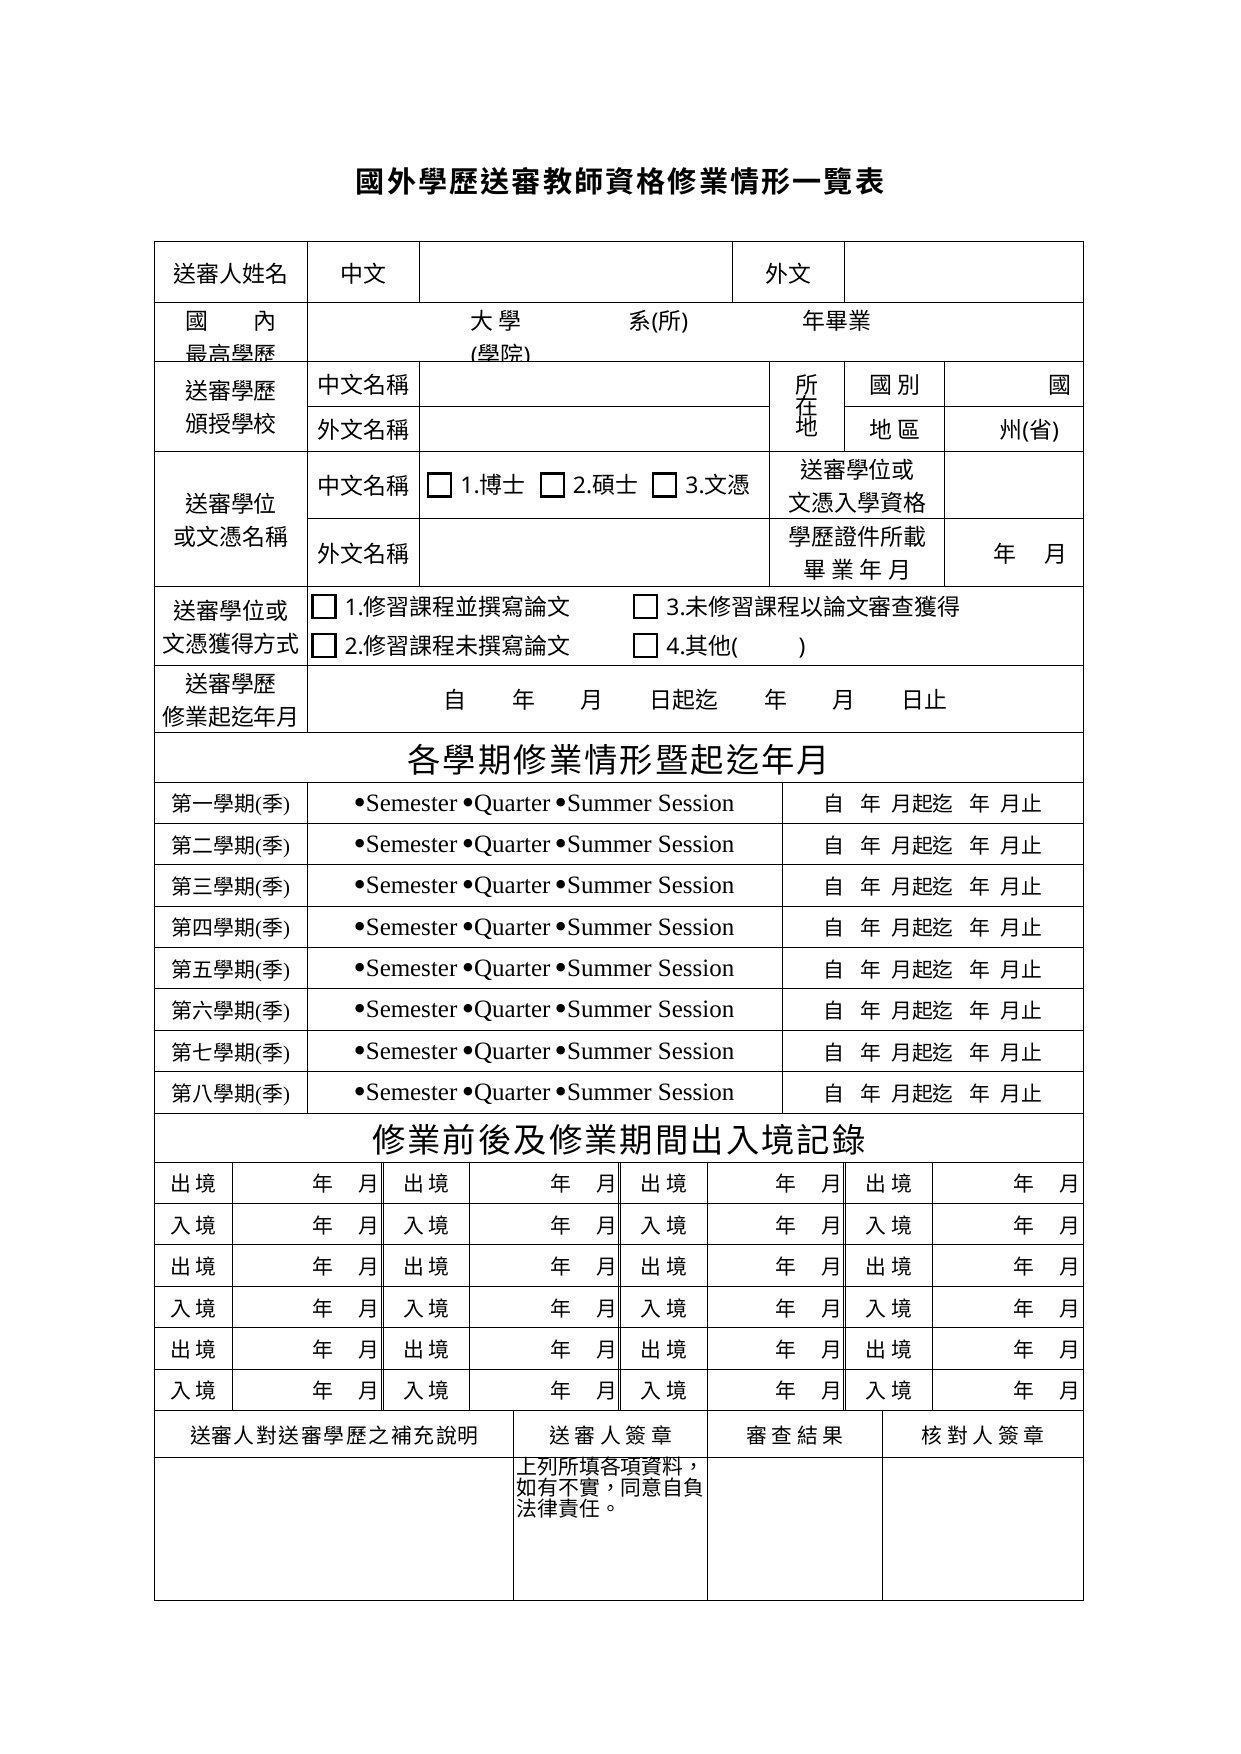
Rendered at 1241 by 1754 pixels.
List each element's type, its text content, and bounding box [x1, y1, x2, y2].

table_cell 自 年 月起迄 年 月止 [783, 907, 1083, 947]
table_cell 入 境 [384, 1370, 469, 1410]
table_cell 年 月 [708, 1328, 843, 1368]
table_cell [420, 407, 769, 451]
table_cell 自 年 月起迄 年 月止 [783, 783, 1083, 823]
table_cell Semester Quarter Summer Session [308, 783, 782, 823]
table_cell [420, 519, 769, 586]
table_cell 外文名稱 [308, 407, 419, 451]
table_cell 第七學期(季) [155, 1031, 307, 1071]
table_cell 出 境 [846, 1328, 932, 1368]
table_cell 入 境 [846, 1287, 932, 1327]
table_cell 修業前後及修業期間出入境記錄 [155, 1114, 1083, 1162]
table_cell 地 區 [845, 407, 944, 451]
table_cell 自 年 月 日起迄 年 月 日止 [308, 666, 1083, 732]
table_cell 年 月 [933, 1245, 1083, 1286]
table_cell 年 月 [470, 1245, 618, 1286]
table_header [420, 242, 732, 302]
table_cell 第六學期(季) [155, 989, 307, 1030]
table_cell 入 境 [621, 1370, 707, 1410]
table_cell [883, 1458, 1083, 1600]
table_cell 年 月 [233, 1287, 381, 1327]
table_cell 送審學位 或文憑名稱 [155, 452, 307, 586]
table_header 送審人姓名 [155, 242, 307, 302]
table_cell 自 年 月起迄 年 月止 [783, 824, 1083, 864]
table_cell 送審學位或 文憑獲得方式 [155, 587, 307, 665]
table_cell 年 月 [233, 1370, 381, 1410]
table_cell 出 境 [155, 1328, 232, 1368]
table_cell 入 境 [384, 1204, 469, 1244]
table_cell Semester Quarter Summer Session [308, 1072, 782, 1112]
table_header 中文 [308, 242, 419, 302]
table_cell 自 年 月起迄 年 月止 [783, 1031, 1083, 1071]
table_cell 年 月 [233, 1163, 381, 1203]
table_cell 第四學期(季) [155, 907, 307, 947]
table_cell 外文名稱 [308, 519, 419, 586]
table_cell 出 境 [621, 1163, 707, 1203]
table_cell 第八學期(季) [155, 1072, 307, 1112]
table_cell Semester Quarter Summer Session [308, 865, 782, 906]
table_cell 送審學歷 頒授學校 [155, 362, 307, 451]
table_cell 出 境 [384, 1163, 469, 1203]
table_cell 自 年 月起迄 年 月止 [783, 865, 1083, 906]
table_cell 年 月 [933, 1204, 1083, 1244]
table_cell 年 月 [945, 519, 1083, 586]
table_cell 入 境 [155, 1204, 232, 1244]
table_cell 年 月 [933, 1287, 1083, 1327]
table_cell 年 月 [708, 1204, 843, 1244]
table_cell 出 境 [155, 1163, 232, 1203]
table_cell 所在地 [770, 362, 844, 451]
table_cell 出 境 [384, 1245, 469, 1286]
table_cell 年 月 [708, 1163, 843, 1203]
table_cell Semester Quarter Summer Session [308, 824, 782, 864]
table_cell 年 月 [708, 1245, 843, 1286]
table_cell 審 查 結 果 [708, 1411, 882, 1457]
table_cell Semester Quarter Summer Session [308, 1031, 782, 1071]
table_cell 出 境 [384, 1328, 469, 1368]
table_cell 自 年 月起迄 年 月止 [783, 1072, 1083, 1112]
table_cell 年 月 [470, 1163, 618, 1203]
table_cell 州(省) [945, 407, 1083, 451]
table_cell 自 年 月起迄 年 月止 [783, 948, 1083, 988]
table_cell 出 境 [846, 1245, 932, 1286]
table_cell 第一學期(季) [155, 783, 307, 823]
table_cell 年 月 [470, 1370, 618, 1410]
table_cell [945, 452, 1083, 518]
table_cell 學歷證件所載 畢 業 年 月 [770, 519, 944, 586]
table_cell 年 月 [233, 1328, 381, 1368]
table_cell 年 月 [233, 1204, 381, 1244]
table_cell 年 月 [708, 1370, 843, 1410]
table_cell 出 境 [846, 1163, 932, 1203]
table_cell 入 境 [155, 1370, 232, 1410]
table_cell 送審學歷 修業起迄年月 [155, 666, 307, 732]
table_cell 年 月 [933, 1328, 1083, 1368]
table_cell 上列所填各項資料，如有不實，同意自負法律責任。 [514, 1458, 707, 1600]
table_cell 送審學位或 文憑入學資格 [770, 452, 944, 518]
table_cell 送 審 人 簽 章 [514, 1411, 707, 1457]
table_cell 出 境 [621, 1328, 707, 1368]
table_cell 年 月 [708, 1287, 843, 1327]
table_cell 年 月 [470, 1287, 618, 1327]
table_cell [155, 1458, 513, 1600]
table_cell 入 境 [384, 1287, 469, 1327]
table_cell 年 月 [470, 1328, 618, 1368]
table_cell 年 月 [933, 1163, 1083, 1203]
table_cell Semester Quarter Summer Session [308, 907, 782, 947]
table_cell Semester Quarter Summer Session [308, 948, 782, 988]
table_cell 送審人對送審學歷之補充說明 [155, 1411, 513, 1457]
table_cell 出 境 [621, 1245, 707, 1286]
table_cell 中文名稱 [308, 452, 419, 518]
table_cell [708, 1458, 882, 1600]
table_cell 入 境 [621, 1287, 707, 1327]
table_cell [420, 362, 769, 406]
table_cell 年 月 [933, 1370, 1083, 1410]
table_cell 年 月 [233, 1245, 381, 1286]
table_cell 第五學期(季) [155, 948, 307, 988]
table_cell 國 別 [845, 362, 944, 406]
table_cell 自 年 月起迄 年 月止 [783, 989, 1083, 1030]
table_cell 第三學期(季) [155, 865, 307, 906]
table_cell 第二學期(季) [155, 824, 307, 864]
table_header [845, 242, 1083, 302]
table_cell 大 學 系(所) 年畢業 (學院) [308, 303, 1083, 361]
table_cell 年 月 [470, 1204, 618, 1244]
table_cell 出 境 [155, 1245, 232, 1286]
table_cell [957, 587, 1083, 665]
table_cell 入 境 [621, 1204, 707, 1244]
table_cell 入 境 [155, 1287, 232, 1327]
table_cell 入 境 [846, 1204, 932, 1244]
table_cell 國 內 最高學歷 [155, 303, 307, 361]
text 國外學歷送審教師資格修業情形一覽表 [158, 159, 1082, 201]
table_cell 入 境 [846, 1370, 932, 1410]
table_cell 各學期修業情形暨起迄年月 [155, 733, 1083, 782]
table_header 外文 [733, 242, 844, 302]
table_cell 核 對 人 簽 章 [883, 1411, 1083, 1457]
table_cell Semester Quarter Summer Session [308, 989, 782, 1030]
table_cell 中文名稱 [308, 362, 419, 406]
table_cell [420, 452, 769, 518]
table_cell 國 [945, 362, 1083, 406]
